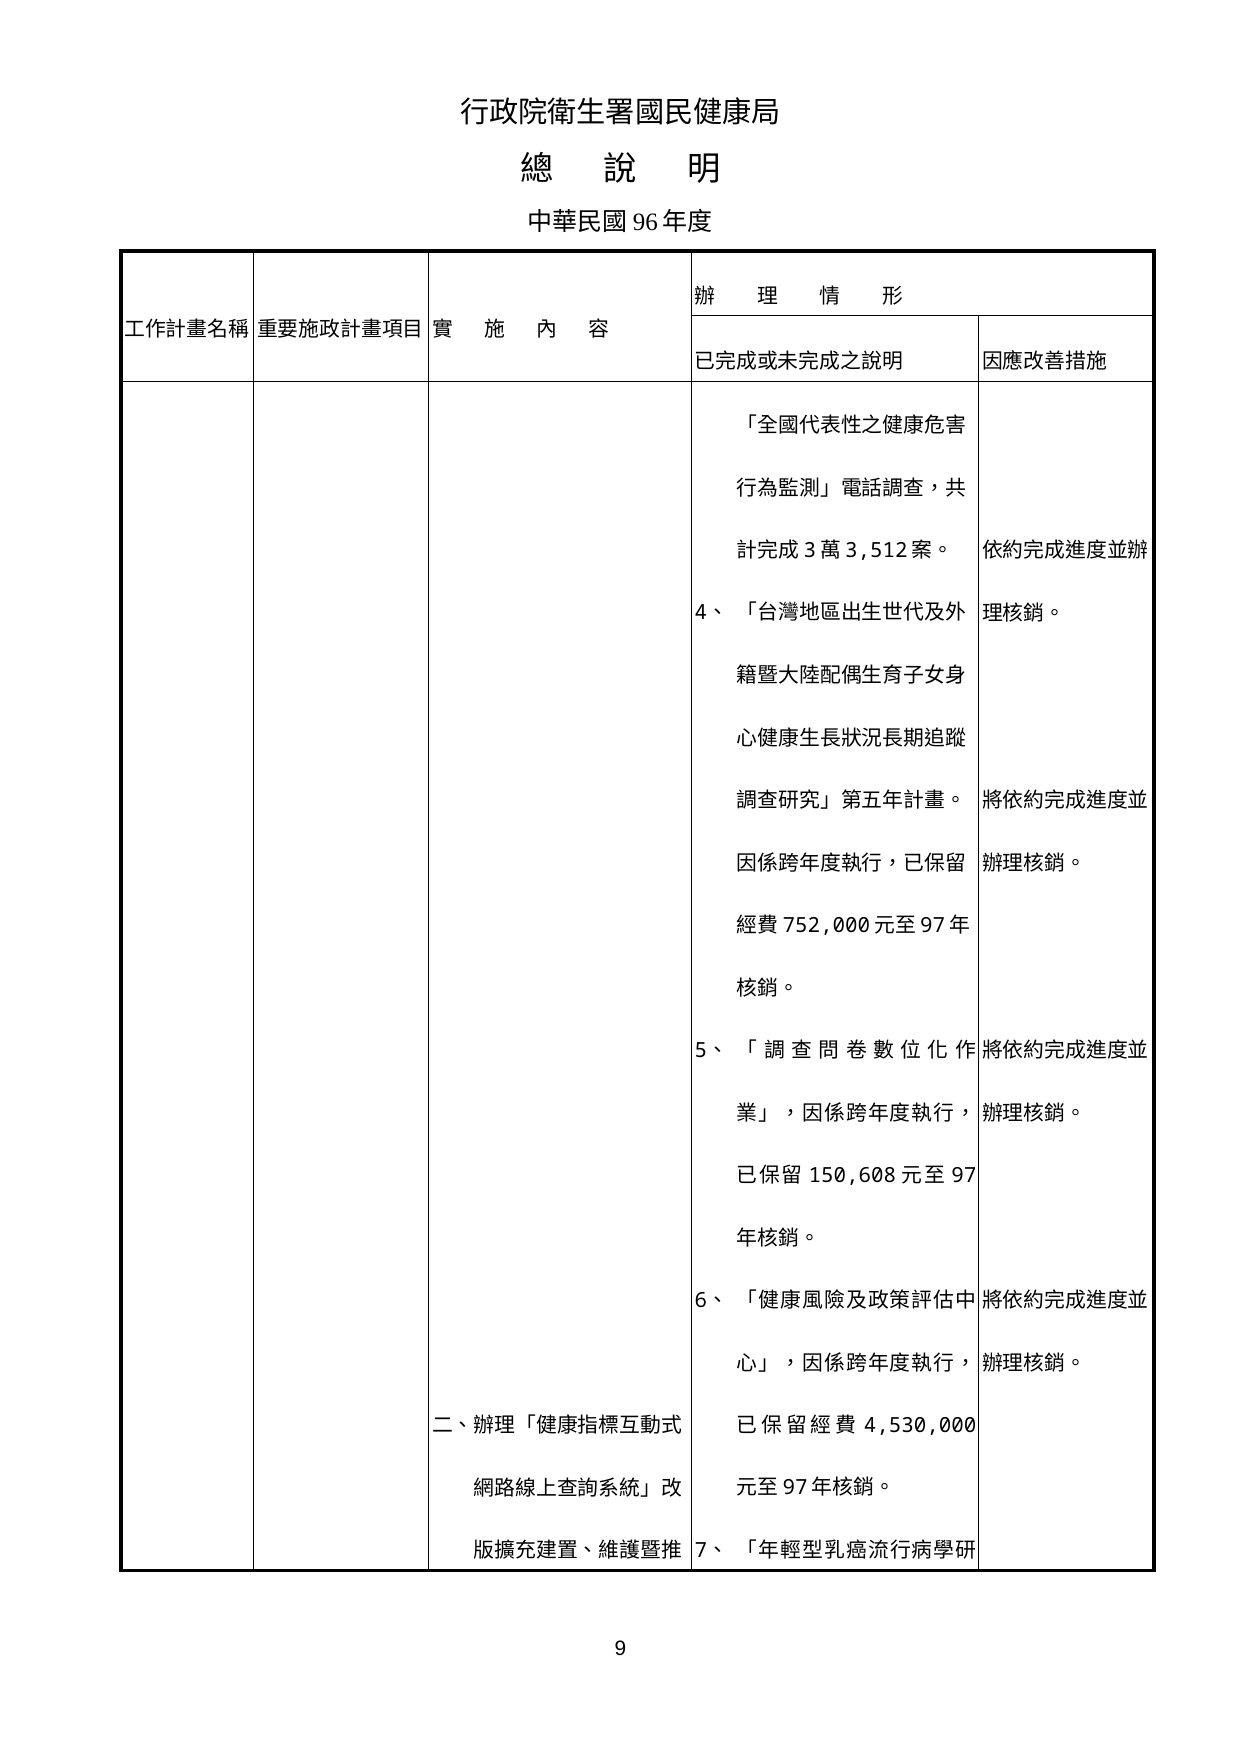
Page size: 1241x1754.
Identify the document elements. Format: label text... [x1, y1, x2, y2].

table_cell 依約完成進度並辦理核銷。 將依約完成進度並辦理核銷。 將依約完成進度並辦理核銷。 將依約完成進度並辦理核銷。 [979, 382, 1152, 1569]
table_cell 因應改善措施 [979, 316, 1152, 381]
table_header 實 施 內 容 [429, 253, 691, 381]
table_cell [123, 382, 253, 1569]
table_header 辦 理 情 形 [692, 253, 1152, 315]
table_cell 已完成或未完成之說明 [692, 316, 978, 381]
table_cell 一、補助中華民國小腦委縮症病友協會辦理96年度第3屆第2次會員大會暨春季旅遊計畫等3案。 二、辦理遺傳性疾病檢驗機構評核計畫等4案。 三、編製重症海洋性貧血患者身、心照護手冊計畫。 四、辦理「我們想懷孕」與「做人成功」二種手冊美編企劃案。 五、婦女親善生產實驗計畫。 六、持續推動全國極低體重早產兒資料庫計畫。 七、兒童預防保健服務成效調查計畫。 八、孕婦產前檢查服務成效調查。 九、印製兒童健康手冊及孕婦健康手冊中外語對照本。 十、辦理「台越人口、家庭及兒童合作交流紀實專刊」企劃案。 十一、採購兒童發展篩檢檢測工具盒。 十二、印製母乳哺育宣導海報及書籍。 十三、補助慈濟大學辦理「提高外籍配偶子女預防保健服務率研究計畫」。 一、事故傷害防制及安全促進計畫之研究。 二、國人聽力保健計畫。 三、國人口腔保健計畫之研究。 四、視力保健計畫研究。 一、辦理國民健康相關調查研究。 二、辦理「健康指標互動式網路線上查詢系統」改版擴充建置、維護暨推廣計畫案。 一、重要慢性病流行病學資料建置及危險因子調查研究。 二、慢性病防治模式研發及成效評估研究。 以質性研究探討不同癌症於不同診斷期所需醫療照護（含安寧緩和醫療）及社會支持系統之需求。 安寧共同照護實施成效評估計畫。 高雄地區青少年嚼食檳榔行為習慣形成歷程及影響因素之質性研究。 藉由質性研究方法調查雲嘉地區檳榔高嚼食率職業群體從業人員行為形成之架構與戒食困境。 發展國人常見癌症核心測量指標計畫（發展國人「消化系統癌症－食道癌與胃癌」醫療照護核心測量指標）。 發展泌尿系統癌症－攝護腺癌與膀胱癌核心測量指標計畫。 戒嚼檳榔者之特殊生理指標檢測模式建立計畫。 利用健保資料分析癌症病人非因疾病末期死亡估算之可行性分析。 一、辦理衛生所服務品質提升相關計畫。 二、辦理健康城市研究發展計畫。 三、辦理職業衛生保健及油症照護相關研究。 研發電視及平面衛生教育宣導成效之評估指標、發展運用多元化通路衛生教育或健康促進模式（醫院住院時段衛生教育模式探討與成效分析、研究）、特定族群衛生教育或健康促進模式（性別主流化導向之衛生教育宣導模式研發與評量）、身心障礙者健康促進模式的建立與評價研究。 一、推動健康生活社區化。 二、加強對社區健康營造中心之輔導。 一、補助中華民國兒童保健協會辦理「嬰幼兒飲食與健康」研討會等18案。 二、參加2007年聯合國第51屆婦女地位委員會(CSW)NGO會議(美國)。 三、赴越南參加工作研討會及技術協助等事宜。 四、辦理「婦幼健康管理資料庫系統」在職訓練33場。 五、辦理衛生局所人員計畫生育增能研習會。 六、辦理「寶貝發展篩檢指南工具書」美編企劃案。 七、印製「優生保健暨罕見疾病防治學術論文集」。 八、辦理96年婦幼健康管理資料庫系統維護。 九、「全國臨床細胞遺傳學、基因檢驗個案減免〈或補助〉之遺傳性疾病診斷個案網路申報及資料庫系統」維護計畫。 十、印製「外籍配偶設籍前醫療補助宣導海報」。 一、台灣地區營造老人居家安全及跌倒預防計畫。 二、兒童安全推廣計畫。 青少年生育保健親善門診計畫。 一、研訂成人及中老年相關政策。 二、開發符合民眾需求之衛教教材，加強民眾認知。 三、推動更年期婦女保健及更年期諮詢服務專線暨健康訊息需求服務及宣導等相關計畫。 四、補助偏遠或新增縣市辦理整合性預防保健服務計畫或相關資料分析。 透過收集國內外相關公共衛生管理課程，並結合國內外衛生時事變化，規劃適合中高階衛生人員所需之訓練課程，透過邀請國內理論與實務兼具之講師授課，強調小組討論，期望能提昇中高階衛生主管人員在公共衛生管理之實務應變能力，以培育本署之中高階主管人力。 出生通報與先天性缺陷兒等國民健康資料庫之建置管理與維護。 透過醫療院所提供七歲以下兒童定期的健康檢查與保健諮詢指導，以早期發現生長發育異常之兒童，並早期治療。 透過醫療院所提供定期之「孕婦產前檢查」，以早期發現懷孕各階段可能發生之合併症，確保孕婦與胎兒的健康。 透過特約醫療機構及巡迴設站方式，提供30歲以上婦女子宮頸抹片檢查及50歲至69歲婦女乳房X光檢查，以早期發現癌症早期治療，提高病人存活率。 支付中央健康保險局協助辦理子宮頸癌及乳癌篩檢之醫療費用所需經費。 透過醫療院所提供40歲以上成人定期的健康檢查與保健諮詢指導，以早期發現早期治療，降低慢性病及其合併症產生。 透過醫療院所提供5歲以下兒童定期的牙齒塗氟服務、口腔檢查與保健諮詢，維護兒童牙齒健康。 [429, 382, 691, 1569]
table_cell [254, 382, 428, 1569]
table_header 工作計畫名稱 [123, 253, 253, 381]
table_cell 一至四項已完成。 本案因無法於年底完成扣款驗收手續，已保留經費379,000元至97年核銷。 本案因係跨年度執行，已保留經費220,200元至97年2月核銷。 本案因係跨年度執行，已保留經費972,300元至97年8月核銷。 本案因係跨年度執行，已保留經費970,060元至97年12月核銷。 本案因係跨年度執行，已保留經費696,600元至97年2月核銷。 本案因係跨年度執行，已保留經費889 ,350元至97年7月核銷。 本案因係跨年度執行，已保留經費630,000元至97年3月核銷。 本案因未及於年底辦理驗收，已保留經費212,100元至97年核銷。 本案因係跨年度執行，已保留經費300,000元至97年12月核銷。 已完成「小學低年級兒童居家安全暨社區事故傷害防制探討」及「喝酒導致事故傷害防制之文獻回顧及政策建議」。 已完成「南台灣國、高中職在學青少年早期噪音聽損盛行率調查」、「南部地區基層醫療機構新生兒聽力篩檢推廣計畫(第2年)」、「聽力保健資源中心先驅性計畫(第2年)」。 新生兒聽力篩檢輔導推廣及成效評估，因係跨年度執行，已保留經費3,094,000元至97年核銷。 已完成「學校口腔健康促進推廣模式探討研究」、「社區糖尿病患者合併牙周病防治模式之相關研究（第二年）」、「身心障礙者口腔預防保健服務（氟化物）介入計畫及實施方式安全性評估」、「台灣地區18歲以上人口牙周狀況及保健行為之調查（第一年）」等4案計畫，建置國人口腔健康流行病學資料，及口腔健康促進推動模式。 已完成「台北市學齡前兒童近視防治模式長期追蹤研究（第2年）」，調查台北市學齡前兒童屈光流行病學資料，及學齡前兒童近視防治推動模式。 國人青光眼及其他眼疾之失明預防策略與篩檢模式建立評估研究－社區致盲眼疾篩檢量表發展計畫，因係跨年度執行，已保留經費164,400元至97年核銷。 完成「台灣地區嬰幼兒健康照護需求第二次調查（18個月大幼兒）」，完訪率達95.0%。 完成「96年中老年身心社會生活狀況長期追蹤第六次調查」，完訪率達90.7%。 完成「具縣市代表性之18歲以上成人吸菸行為」及「全國代表性之健康危害行為監測」電話調查，共計完成3萬3,512案。 「台灣地區出生世代及外籍暨大陸配偶生育子女身心健康生長狀況長期追蹤調查研究」第五年計畫。因係跨年度執行，已保留經費752,000元至97年核銷。 「調查問卷數位化作業」，因係跨年度執行，已保留150,608元至97年核銷。 「健康風險及政策評估中心」，因係跨年度執行，已保留經費4,530,000元至97年核銷。 「年輕型乳癌流行病學研究計畫」，因係跨年度執行，已保留經費1,044,992元至97年核銷。 「檳榔依賴性初探研究計畫」，因係跨年度執行，已保留513,240元至97年核銷。 完成「健康指標互動式網路線上查詢系統」改版與指標查詢項目及年代擴增。 完成「健康指標互動式網路線上查詢系統」分區教育訓練說明會與使用推廣活動。 辦理「健康指標互動式網路線上查詢系統」網路安全管理維護與無障礙化，通過AAA級無障礙標章。 已完成中風監測(系統建立)之先驅研究；糖尿病病友團體運作成效評價研究等4項研究計畫。 慢性腎臟病盛行率調查及現況分析-高雄縣等2項研究計畫未完成，為使計畫執行更完善，增加契約項目，須延長計畫執行期限，故保留經費763,200元至97年核銷。 三高追蹤調查研究計畫，執行期限為95年11月14日至97年12月31日，本計畫總經費為26,041,180元，依計畫進度期程分五期撥款，96年度預算計畫內200,000元尚未完成第三次驗收，保留至97年度，繼續依期程執行完成再行撥款。 已完成「以質性研究探討不同癌症於不同診斷期所需醫療照護（含安寧緩和醫療）及社會支持系統之需求」、「安寧共同照護實施成效評估計畫」、「高雄地區青少年嚼食檳榔行為習慣形成歷程及影響因素之質性研究」、「藉由質性研究方法調查雲嘉地區檳榔高嚼食率職業群體從業人員行為形成之架構與戒食困境」等4篇研究報告。 本案因係跨年度執行，已保留經費280,000元至97年核銷。 本案因係跨年度執行，已保留經費785,400元至97年核銷。 本案因係跨年度執行，已保留經費1,092 ,000元至97年核銷。 本案因係跨年度執行，已保留經費280,000元至97年核銷。 已完成臺北縣政府衛生局及高雄醫學大學「基層衛生、社福單位對健康弱勢族群整合照護模式先驅研究」。 已完成「台北縣健康城市研究計畫」、「『樂居山城』苗栗縣健康城市推動計畫」、「花蓮縣健康城市研究發展計畫」。 已完成「職業醫學專科醫師目前制度探討、服務現況調查與各縣市未來人力需求評估計畫」及「多氯聯苯出生前暴露之健康影響研究計畫」。 已完成。 補助衛生局辦理179個社區健康營造計畫，推動健康議題，包括：心理衛生、癌症防治、檳榔健康危害防制、慢性病防治等。其推動成果為營造280個不嚼食檳榔場所，成立473個運動團體及267個健康飲食團體，以營造健康支持性環境；辦理915場健康講座，共52,210人次參加，招募超過15,000位社區健康營造志工，結合3,500個以上社區團體共同推動健康營造工作。 加強社區健康營造輔導，由20縣市衛生局結合103位在地專家學者辦理輔導工作，成立45個社區健康營造觀摩點，召開134場次社區健康營造聯繫會議及1,741場次研習會或工作坊；輔導訪視942場次(含實地與電話)及辦理114場次成果發表會與觀摩會。 辦理「健康城市聯盟計畫」，於8月成立「台灣健康城市聯盟組織」，分別舉辦南、北區健康城市指標討論會，並完成指標制訂及健康城市網站初步架構；另為加強國內縣市進行健康城市成果交流，於9月辦理健康城市全國工作坊，計約100多位人員參加，藉以促進縣市間學習觀摩及協助縣市申請加入WHO西太平洋健康城市聯盟國際性組織及交流活動。 辦理「建構健康促進醫院網絡計畫」，共輔導17家醫院通過世界衛生組織合作中心健康促進醫院國際認證，並於8月19日辦理第一屆全國健康促進醫院研討會共有56家醫院，23家其他機構參與，參與人數為184人。 持續推動台北市內湖區等4個國際認證之安全社區及輔導12個新成立之安全社區外，並以縣市為基礎，發展區域型安全社區計畫及辦理社區安全促進核心人員推動事故傷害防制與安全促進知能培育工作，約750人參與。積極建置臺灣社區安全網絡，降低國人事故傷害之發生。 「2006國民健康年報」編纂企劃案，因委託外部專家進行年報英文版重新編稿，故未及於年底辦理驗收，已保留經費507,500元至97年核銷。 「前RCA受僱員工健康檢查」計畫，因係跨年度執行，已保留經費863,920元至97年核銷。 一至八項已完成。 本案因係跨年度執行，已保留經費1,356 ,050元至97年6月核銷。 本案因未及於年底辦理驗收，已保留經費102,690元至97年核銷。 一、已完成「台灣地區營造老人 居家安全及跌倒預防計畫」、「安全學校推動前驅計畫」、「新住民及子女安全照護暨事故傷害防制計畫」3案。 二、印製「幼兒居家安全環境檢視手冊」，本案因係跨年度執行，已保留經費832,200元至97年核銷。 已完成結合7家醫療院所提供「青少年生育保健親善門診」之相關服務內容並辦理校園宣導衛教等。 召開更年期保健工作小組會議2次。 印製更年期保健手冊、荷爾蒙衛教手冊、骨質密度檢測單張等6種，提供醫療院所、衛生局所、相關單位衛教宣導使用及婦女民眾參閱。 委託中華民國更年期協會設置更年期婦女保健諮詢○八○○免費專線（服務專線：○八○○○○五一○七，諧音：我要年輕），服務內容包括諮詢服務、轉介、資料統計分析、滿意度調查，印製充電報，並就婦女民眾經常諮詢之更年期問題彙編「更年期Q&A」小冊、製作諮詢專線名片及海報宣導，計提供4,930人次之諮詢服務。 辦理更年期關懷工作坊及宣導計畫：分區舉辦更年期關懷工作坊4場，計141位學員參與；於108、109期「康健雜誌」刊登廣編專刊、於部落格網站「無名小站」架設平台、製作30秒更年期保健宣導短片與10秒活動短片、記者茶敘，分享本案成果，計16家媒體出席。後續媒體露出，報紙共8則、電視3次、網路18則；編纂印製更年期健康手冊。 補助金門、連江縣衛生局辦理96年度整合性預防保健服務共篩檢6,920人，血壓篩檢異常人數為1,332人，異常個案追蹤完成率為99%，血糖篩檢異常人數為1,531人，異常個案追蹤完成率為92.5%，膽固醇篩檢異常人數為1,424人，異常個案追蹤完成率為97.5%；基隆市等6縣市衛生局辦理整合性預防保健服務資料分析結果，資料分析期間之總篩檢人數約為459,379人次，各縣市篩檢涵蓋率以基隆市最高，為56.3%；血壓、血糖及血膽固醇異常個案轉介追蹤完成率平均超過90％，民眾對服務之整體滿意度高達9成以上。 完成辦理兩梯次「96年中 高階衛生管理研習營」，主 要參訓人員為各衛生局及 本局課長(科長)以上及儲 備人員，共計89名報名， 實際參訓73名，參訓者對 兩天課程整體評價平均達 8.23分(總分10分)，對庶 務服務評價達8.75分(總 分10分)。 二、完成辦理「96年度本局中高階主管共識營」，計70人參加，並於會後回收47份問卷，參加者對兩天活動地點滿意度為3.87分(滿分5分)，對服務滿意度4.19分(滿分5分)，對議程安排及進行滿意3.99分(滿分5分)。 強化出生通報系統功能及維護出生資料之正確性，並持續辦理出生通報資料網路傳輸通報系統導入醫事憑證（HCA），以加強網路安全傳輸功能，建置完整出生通報資料庫。 因醫療院所申報作業時間較本局年度核銷時間晚，故以96年1至10月核付及執行數先予實支核銷，已提供1,054,863人次，核銷263,715,750元。俟11及12月實際支出確定後，再行辦理結算，保留經費110,284,250元至97年核銷。 因醫療院所申報作業時間較本局年度核銷時間晚，故以96年1至10月核付及執行數先予實支核銷，已提供2,171,715件，核銷471,405,375元。俟11及12月實際支出確定後，再行辦理結算，保留經費279,594,625元至97年核銷。 因醫療院所申報作業時間較本局年度核銷時間晚，故以96年1至10月核付及執行數先予實支核銷，已提供子抹採樣及檢查1,390,648人次及子宮頸細胞檢驗1,915,395人次，合計3,306,043人次；乳篩108,002人次，共核銷831,469,250元。俟11及12月實際支出確定後，再行辦理結算，保留經費153,580,750元至97年核銷。 因醫療院所申報作業時間較本局年度核銷時間晚，故以96年1至10月核付及執行數先予實支核銷，已提供2,786,435人次，核銷729,189,300元。俟11及12月實際支出確定後，再行辦理結算，保留經費31,810,700元至97年核銷。 因醫療院所申報作業時間較本局年度核銷時間晚，故以96年1至10月核付及執行數先予實支核銷，已提供163,137人次，已核銷81,568,500元。俟11及12月實際支出確定後，再行辦理結算，保留經費18,431,500元至97年核銷。 [692, 382, 978, 1569]
table_header 重要施政計畫項目 [254, 253, 428, 381]
